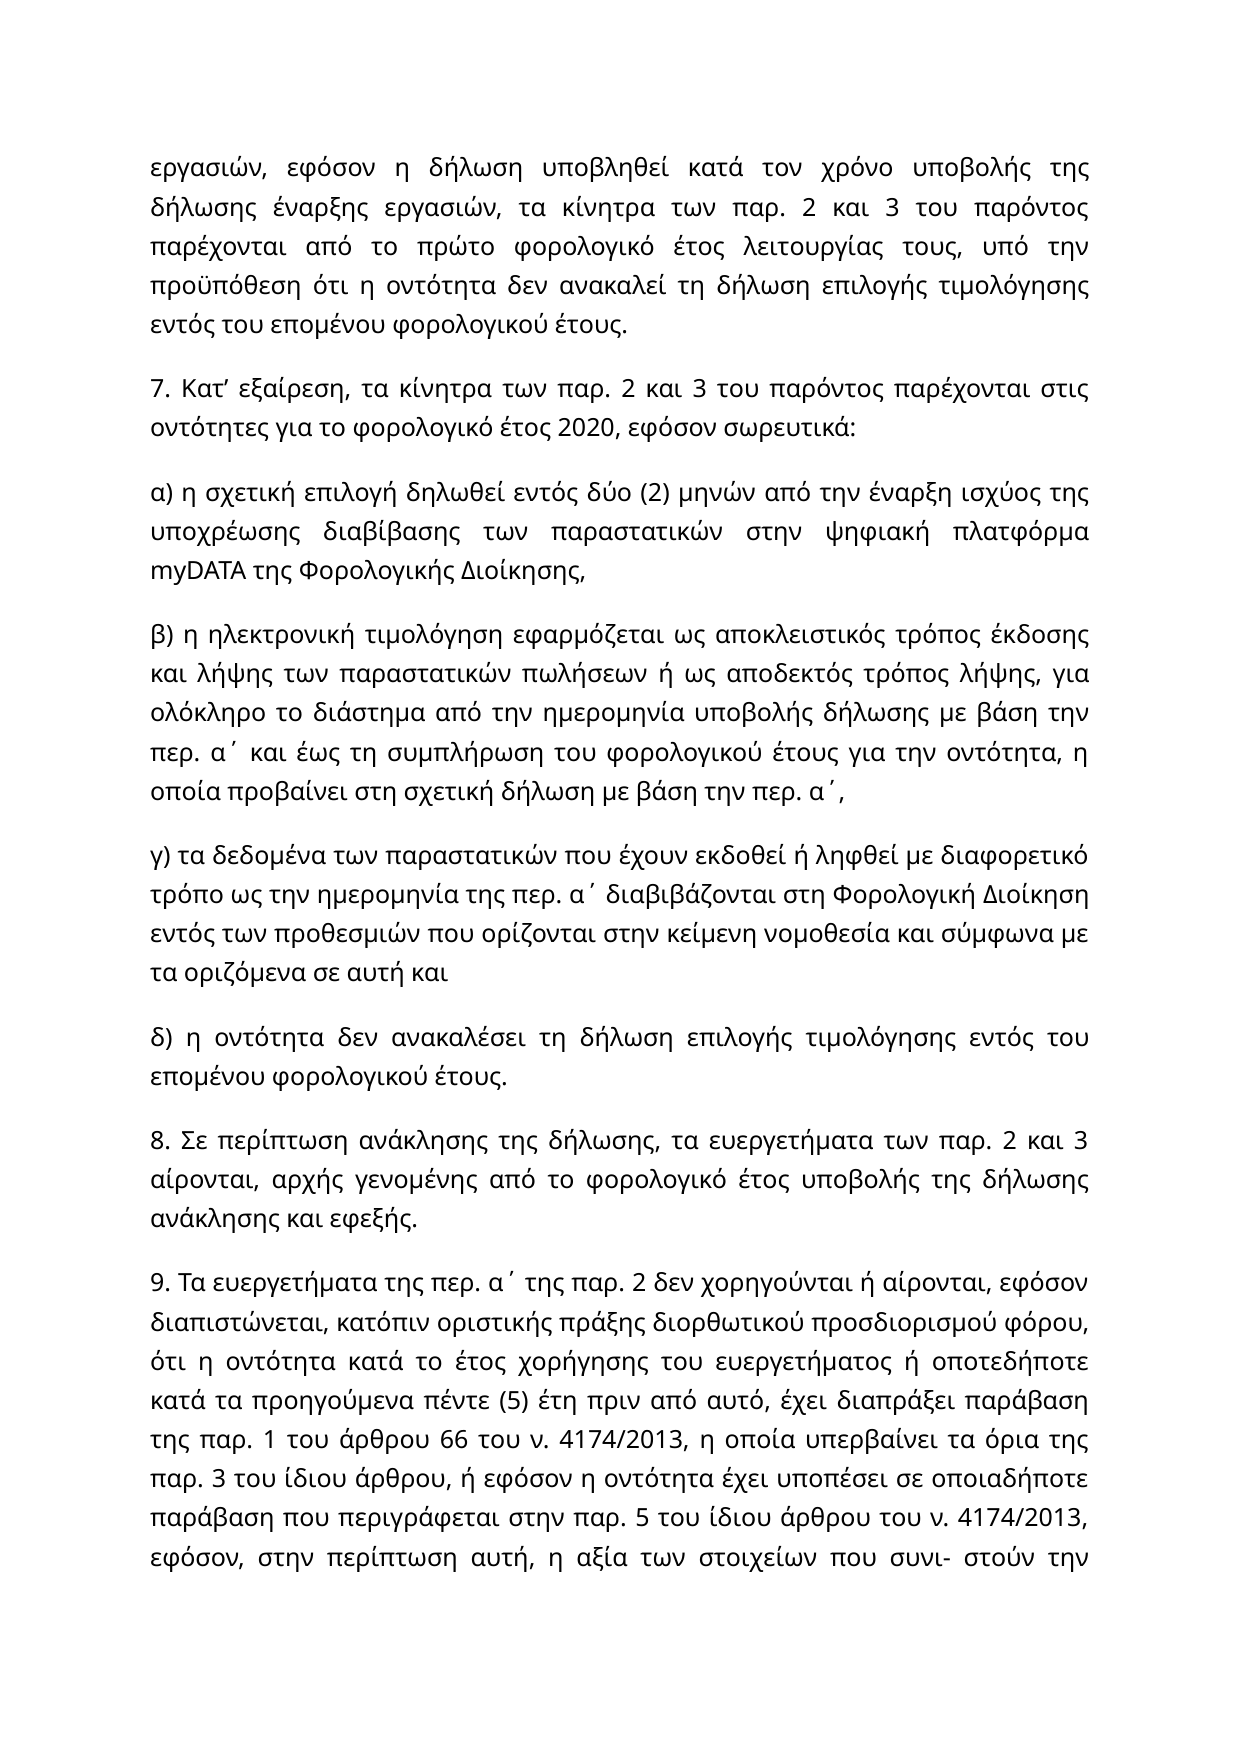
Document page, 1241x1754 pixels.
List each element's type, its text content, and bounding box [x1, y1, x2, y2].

text δ) η οντότητα δεν ανακαλέσει τη δήλωση επιλογής τιμολόγησης εντός του επομένου φορολογικού έτους. [150, 1019, 1090, 1092]
text 8. Σε περίπτωση ανάκλησης της δήλωσης, τα ευεργετήματα των παρ. 2 και 3 αίρονται, αρχής γενομένης από το φορολογικό έτος υποβολής της δήλωσης ανάκλησης και εφεξής. [150, 1122, 1090, 1235]
text α) η σχετική επιλογή δηλωθεί εντός δύο (2) μηνών από την έναρξη ισχύος της υποχρέωσης διαβίβασης των παραστατικών στην ψηφιακή πλατφόρμα myDATA της Φορολογικής Διοίκησης, [150, 474, 1090, 587]
text β) η ηλεκτρονική τιμολόγηση εφαρμόζεται ως αποκλειστικός τρόπος έκδοσης και λήψης των παραστατικών πωλήσεων ή ως αποδεκτός τρόπος λήψης, για ολόκληρο το διάστημα από την ημερομηνία υποβολής δήλωσης με βάση την περ. α΄ και έως τη συμπλήρωση του φορολογικού έτους για την οντότητα, η οποία προβαίνει στη σχετική δήλωση με βάση την περ. α΄, [150, 617, 1090, 807]
text γ) τα δεδομένα των παραστατικών που έχουν εκδοθεί ή ληφθεί με διαφορετικό τρόπο ως την ημερομηνία της περ. α΄ διαβιβάζονται στη Φορολογική Διοίκηση εντός των προθεσμιών που ορίζονται στην κείμενη νομοθεσία και σύμφωνα με τα οριζόμενα σε αυτή και [150, 837, 1090, 989]
text εργασιών, εφόσον η δήλωση υποβληθεί κατά τον χρόνο υποβολής της δήλωσης έναρξης εργασιών, τα κίνητρα των παρ. 2 και 3 του παρόντος παρέχονται από το πρώτο φορολογικό έτος λειτουργίας τους, υπό την προϋπόθεση ότι η οντότητα δεν ανακαλεί τη δήλωση επιλογής τιμολόγησης εντός του επομένου φορολογικού έτους. [150, 150, 1090, 341]
text 7. Κατ’ εξαίρεση, τα κίνητρα των παρ. 2 και 3 του παρόντος παρέχονται στις οντότητες για το φορολογικό έτος 2020, εφόσον σωρευτικά: [150, 371, 1090, 444]
text 9. Τα ευεργετήματα της περ. α΄ της παρ. 2 δεν χορηγούνται ή αίρονται, εφόσον διαπιστώνεται, κατόπιν οριστικής πράξης διορθωτικού προσδιορισμού φόρου, ότι η οντότητα κατά το έτος χορήγησης του ευεργετήματος ή οποτεδήποτε κατά τα προηγούμενα πέντε (5) έτη πριν από αυτό, έχει διαπράξει παράβαση της παρ. 1 του άρθρου 66 του ν. 4174/2013, η οποία υπερβαίνει τα όρια της παρ. 3 του ίδιου άρθρου, ή εφόσον η οντότητα έχει υποπέσει σε οποιαδήποτε παράβαση που περιγράφεται στην παρ. 5 του ίδιου άρθρου του ν. 4174/2013, εφόσον, στην περίπτωση αυτή, η αξία των στοιχείων που συνι- στούν την [150, 1265, 1090, 1573]
